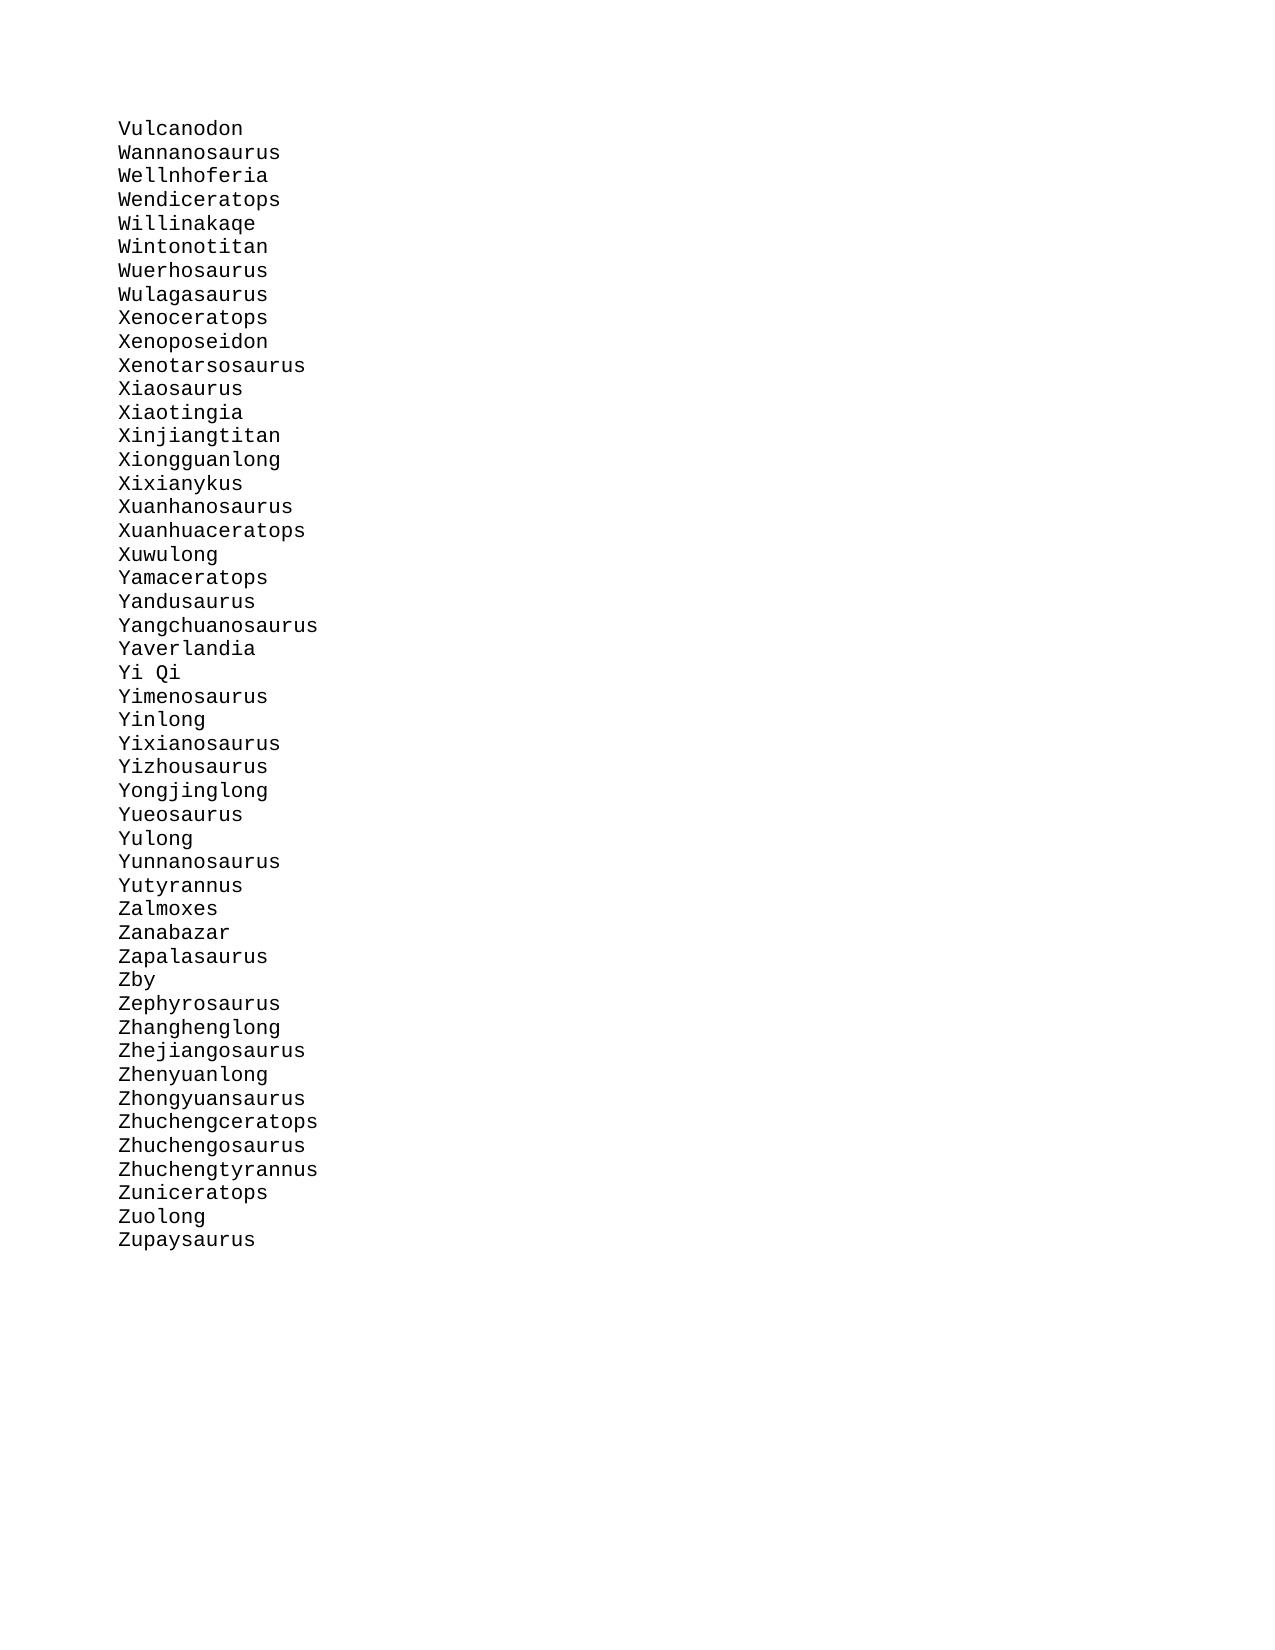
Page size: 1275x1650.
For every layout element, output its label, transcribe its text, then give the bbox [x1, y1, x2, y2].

text Xuanhanosaurus [118, 496, 1157, 520]
text Zuolong [118, 1206, 1157, 1229]
text Yongjinglong [118, 780, 1157, 804]
text Yueosaurus [118, 804, 1157, 827]
text Zhuchengceratops [118, 1111, 1157, 1135]
text Willinakaqe [118, 213, 1157, 236]
text Zupaysaurus [118, 1229, 1157, 1253]
text Wulagasaurus [118, 284, 1157, 307]
text Yamaceratops [118, 567, 1157, 591]
text Vulcanodon [118, 118, 1157, 142]
text Yi Qi [118, 662, 1157, 686]
text Xenoceratops [118, 307, 1157, 331]
text Zuniceratops [118, 1182, 1157, 1206]
text Zapalasaurus [118, 946, 1157, 969]
text Xenotarsosaurus [118, 354, 1157, 378]
text Zhuchengosaurus [118, 1135, 1157, 1158]
text Yangchuanosaurus [118, 615, 1157, 638]
text Xuanhuaceratops [118, 520, 1157, 544]
text Yimenosaurus [118, 686, 1157, 709]
text Yixianosaurus [118, 733, 1157, 757]
text Yandusaurus [118, 591, 1157, 615]
text Zanabazar [118, 922, 1157, 946]
text Yizhousaurus [118, 757, 1157, 780]
text Xiaosaurus [118, 378, 1157, 402]
text Zhuchengtyrannus [118, 1158, 1157, 1182]
text Wintonotitan [118, 236, 1157, 260]
text Zby [118, 969, 1157, 993]
text Zhenyuanlong [118, 1064, 1157, 1088]
text Xiongguanlong [118, 449, 1157, 473]
text Yunnanosaurus [118, 851, 1157, 875]
text Zhanghenglong [118, 1017, 1157, 1040]
text Yutyrannus [118, 875, 1157, 898]
text Yaverlandia [118, 638, 1157, 662]
text Yinlong [118, 709, 1157, 733]
text Zephyrosaurus [118, 993, 1157, 1017]
text Wannanosaurus [118, 142, 1157, 165]
text Xiaotingia [118, 402, 1157, 426]
text Wuerhosaurus [118, 260, 1157, 284]
text Zhejiangosaurus [118, 1040, 1157, 1064]
text Wendiceratops [118, 189, 1157, 213]
text Xixianykus [118, 473, 1157, 496]
text Wellnhoferia [118, 165, 1157, 189]
text Xinjiangtitan [118, 426, 1157, 449]
text Zalmoxes [118, 898, 1157, 922]
text Xuwulong [118, 544, 1157, 567]
text Xenoposeidon [118, 331, 1157, 354]
text Yulong [118, 827, 1157, 851]
text Zhongyuansaurus [118, 1088, 1157, 1111]
